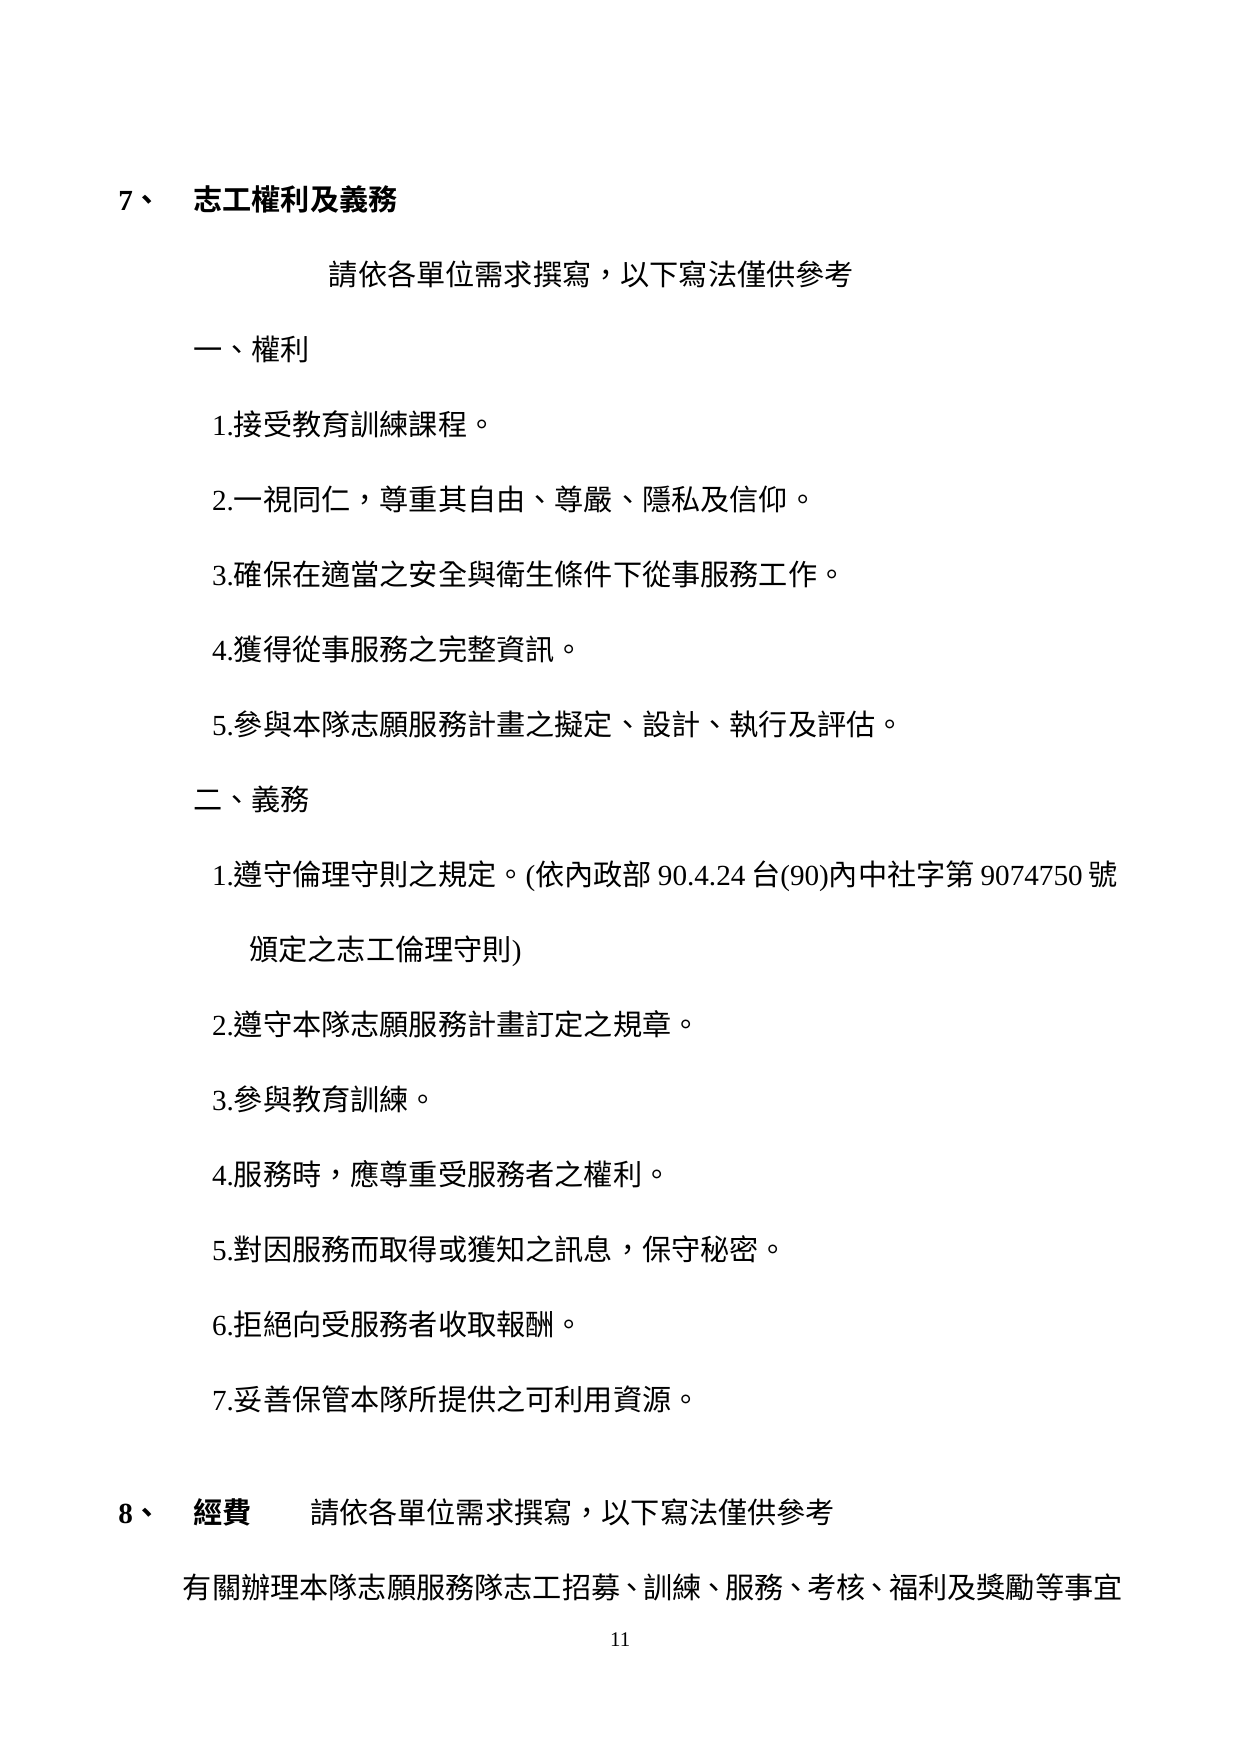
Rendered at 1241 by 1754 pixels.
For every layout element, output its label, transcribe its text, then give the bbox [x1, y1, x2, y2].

text 3.確保在適當之安全與衛生條件下從事服務工作。 [212, 535, 1122, 610]
text 1.遵守倫理守則之規定。(依內政部90.4.24台(90)內中社字第9074750號頒定之志工倫理守則) [212, 835, 1122, 985]
list 經費 請依各單位需求撰寫，以下寫法僅供參考 [118, 1473, 1122, 1548]
text 5.參與本隊志願服務計畫之擬定、設計、執行及評估。 [212, 685, 1122, 760]
text 一、權利 [193, 310, 1122, 385]
text 有關辦理本隊志願服務隊志工招募、訓練、服務、考核、福利及獎勵等事宜 [183, 1548, 1122, 1623]
text 3.參與教育訓練。 [212, 1060, 1122, 1135]
text 2.遵守本隊志願服務計畫訂定之規章。 [212, 985, 1122, 1060]
text 4.獲得從事服務之完整資訊。 [212, 610, 1122, 685]
text 5.對因服務而取得或獲知之訊息，保守秘密。 [212, 1210, 1122, 1285]
text 6.拒絕向受服務者收取報酬。 [212, 1285, 1122, 1360]
text 1.接受教育訓練課程。 [212, 385, 1122, 460]
list 志工權利及義務 [118, 160, 1122, 235]
text 2.一視同仁，尊重其自由、尊嚴、隱私及信仰。 [212, 460, 1122, 535]
text 7.妥善保管本隊所提供之可利用資源。 [212, 1360, 1122, 1435]
text 二、義務 [193, 760, 1122, 835]
text 請依各單位需求撰寫，以下寫法僅供參考 [329, 235, 1122, 310]
text 4.服務時，應尊重受服務者之權利。 [212, 1135, 1122, 1210]
